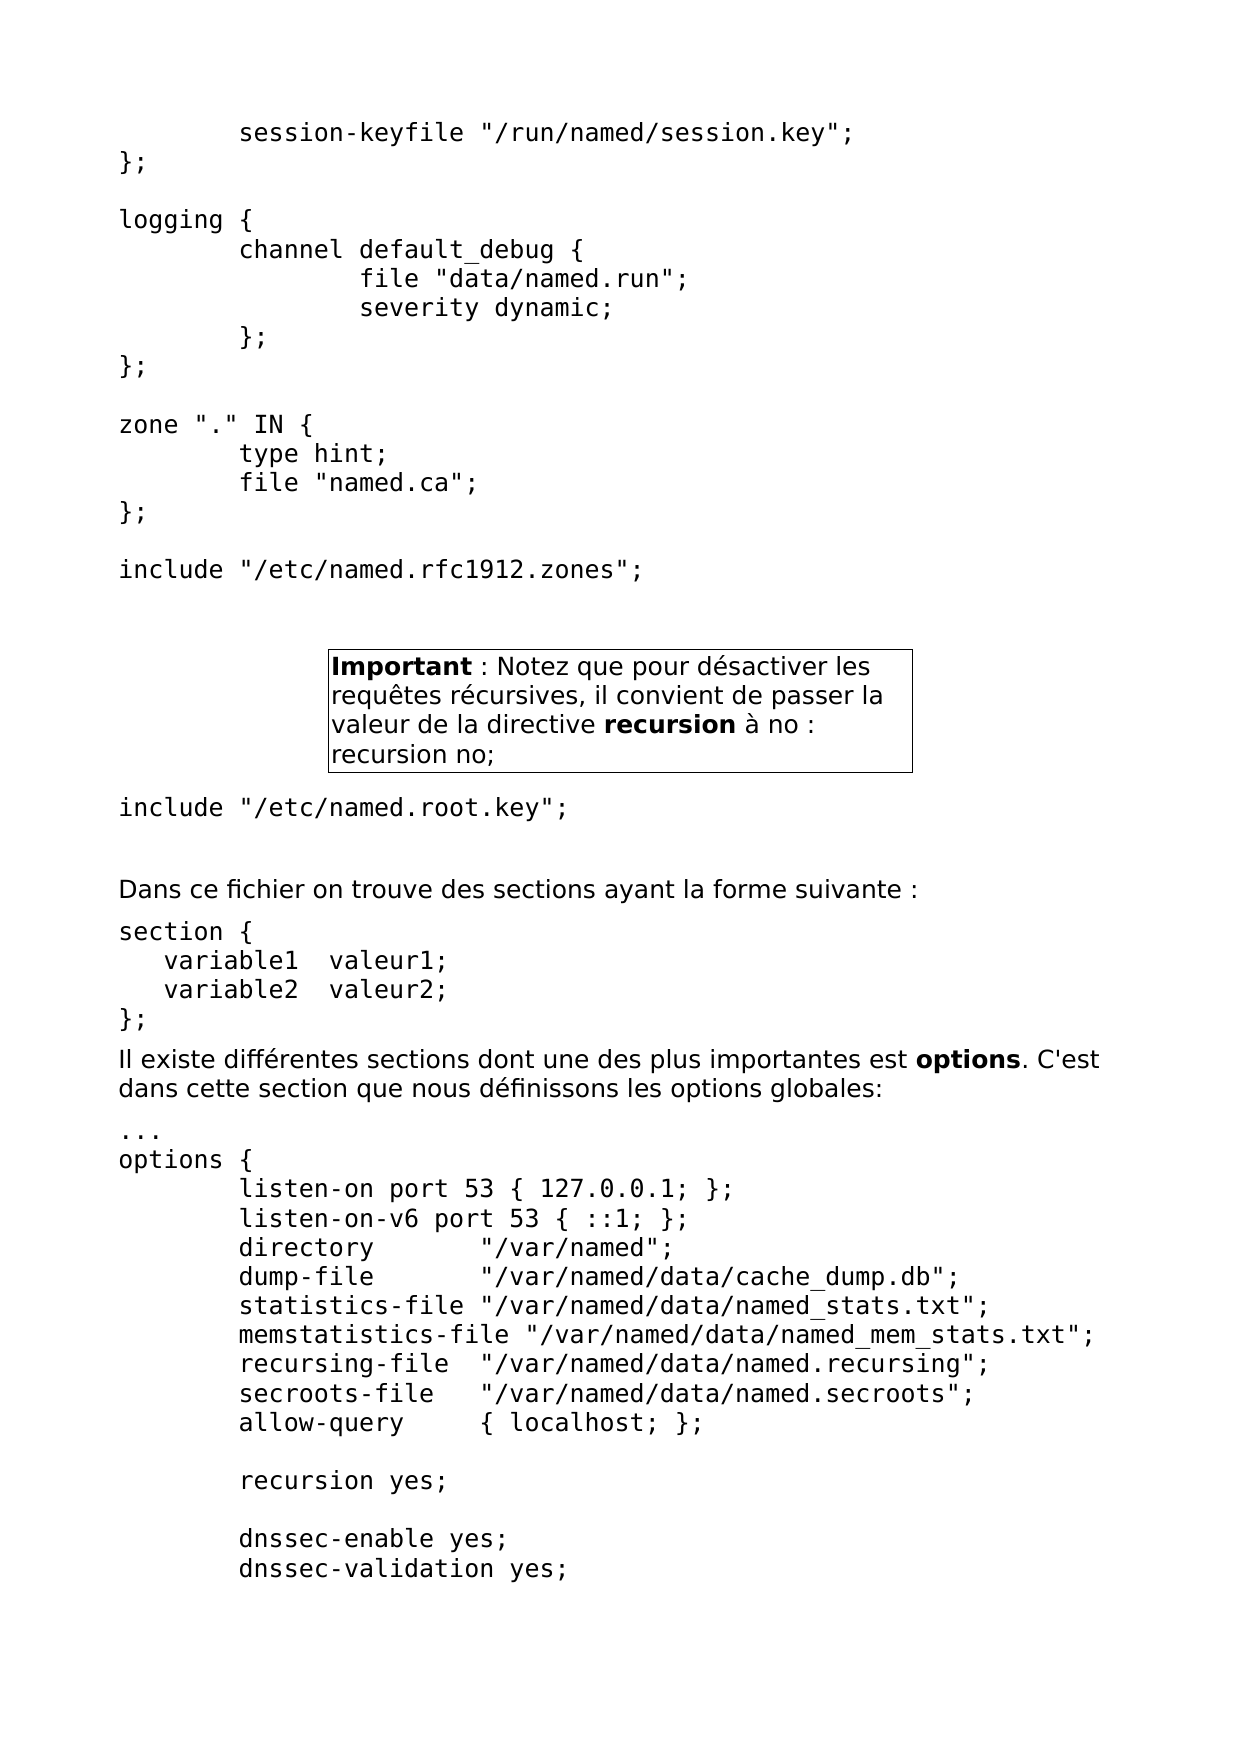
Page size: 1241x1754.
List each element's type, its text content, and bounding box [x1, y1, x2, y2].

text session-keyfile "/run/named/session.key"; }; logging { channel default_debug { file "data/named.run"; severity dynamic; }; }; zone "." IN { type hint; file "named.ca"; }; include "/etc/named.rfc1912.zones"; include "/etc/named.root.key"; [118, 118, 1122, 822]
text ... options { listen-on port 53 { 127.0.0.1; }; listen-on-v6 port 53 { ::1; }; directory "/var/named"; dump-file "/var/named/data/cache_dump.db"; statistics-file "/var/named/data/named_stats.txt"; memstatistics-file "/var/named/data/named_mem_stats.txt"; recursing-file "/var/named/data/named.recursing"; secroots-file "/var/named/data/named.secroots"; allow-query { localhost; }; recursion yes; dnssec-enable yes; dnssec-validation yes; [118, 1116, 1122, 1612]
text Dans ce fichier on trouve des sections ayant la forme suivante : [118, 875, 1122, 904]
text section { variable1 valeur1; variable2 valeur2; }; [118, 917, 1122, 1034]
text Il existe différentes sections dont une des plus importantes est options. C'est dans cette section que nous définissons les options globales: [118, 1046, 1122, 1104]
table_header Important : Notez que pour désactiver les requêtes récursives, il convient de passer la valeur de la directive recursion à no : recursion no; [329, 650, 912, 772]
